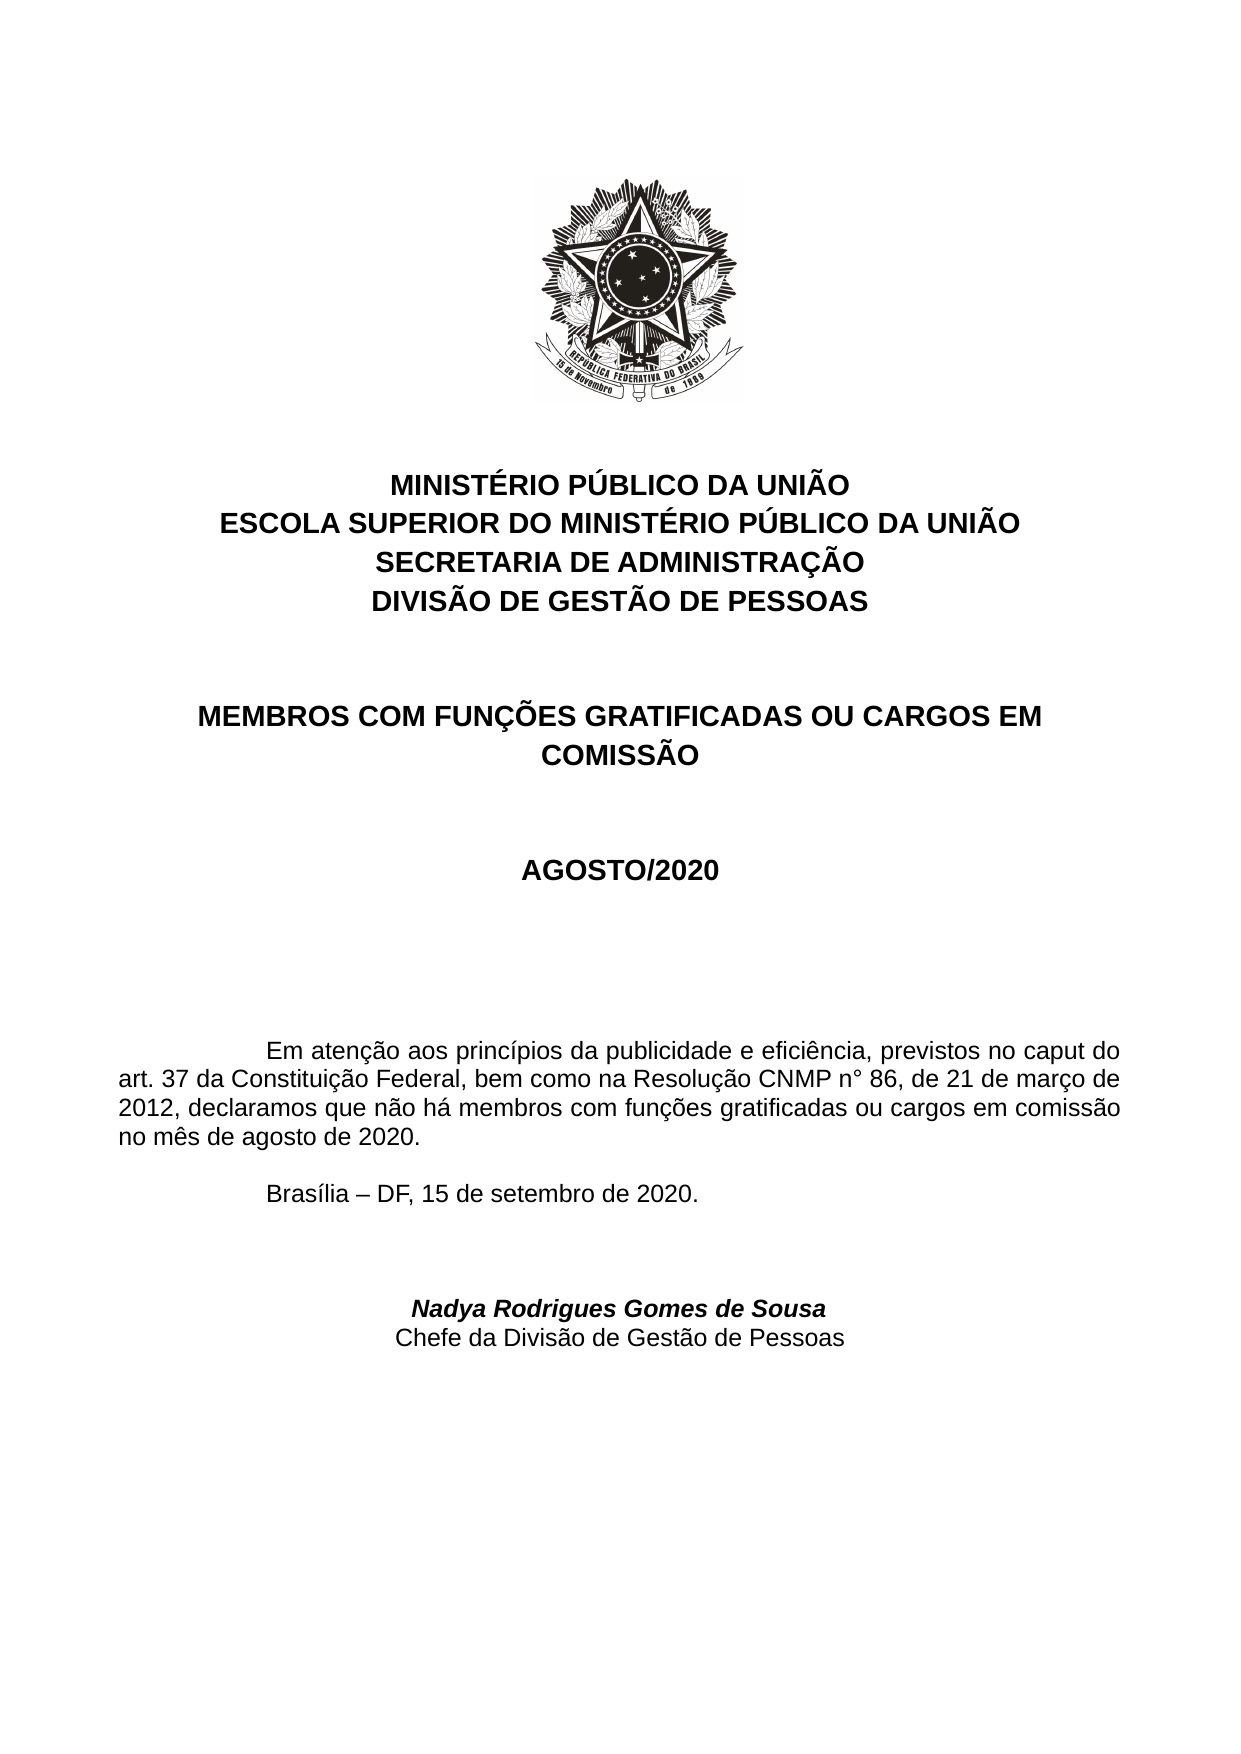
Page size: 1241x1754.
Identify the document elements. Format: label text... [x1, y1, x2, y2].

text MINISTÉRIO PÚBLICO DA UNIÃO [118, 468, 1122, 501]
picture [530, 177, 746, 404]
text ESCOLA SUPERIOR DO MINISTÉRIO PÚBLICO DA UNIÃO [118, 506, 1122, 540]
text DIVISÃO DE GESTÃO DE PESSOAS [118, 583, 1122, 617]
text MEMBROS COM FUNÇÕES GRATIFICADAS OU CARGOS EM COMISSÃO [118, 699, 1122, 771]
text AGOSTO/2020 [118, 853, 1122, 887]
text Brasília – DF, 15 de setembro de 2020. [118, 1179, 1122, 1208]
text Em atenção aos princípios da publicidade e eficiência, previstos no caput do art. 37 da Constituição Federal, bem como na Resolução CNMP n° 86, de 21 de março de 2012, declaramos que não há membros com funções gratificadas ou cargos em comissão no mês de agosto de 2020. [118, 1036, 1122, 1151]
text Chefe da Divisão de Gestão de Pessoas [118, 1323, 1122, 1352]
text SECRETARIA DE ADMINISTRAÇÃO [118, 545, 1122, 578]
text Nadya Rodrigues Gomes de Sousa [118, 1294, 1122, 1323]
